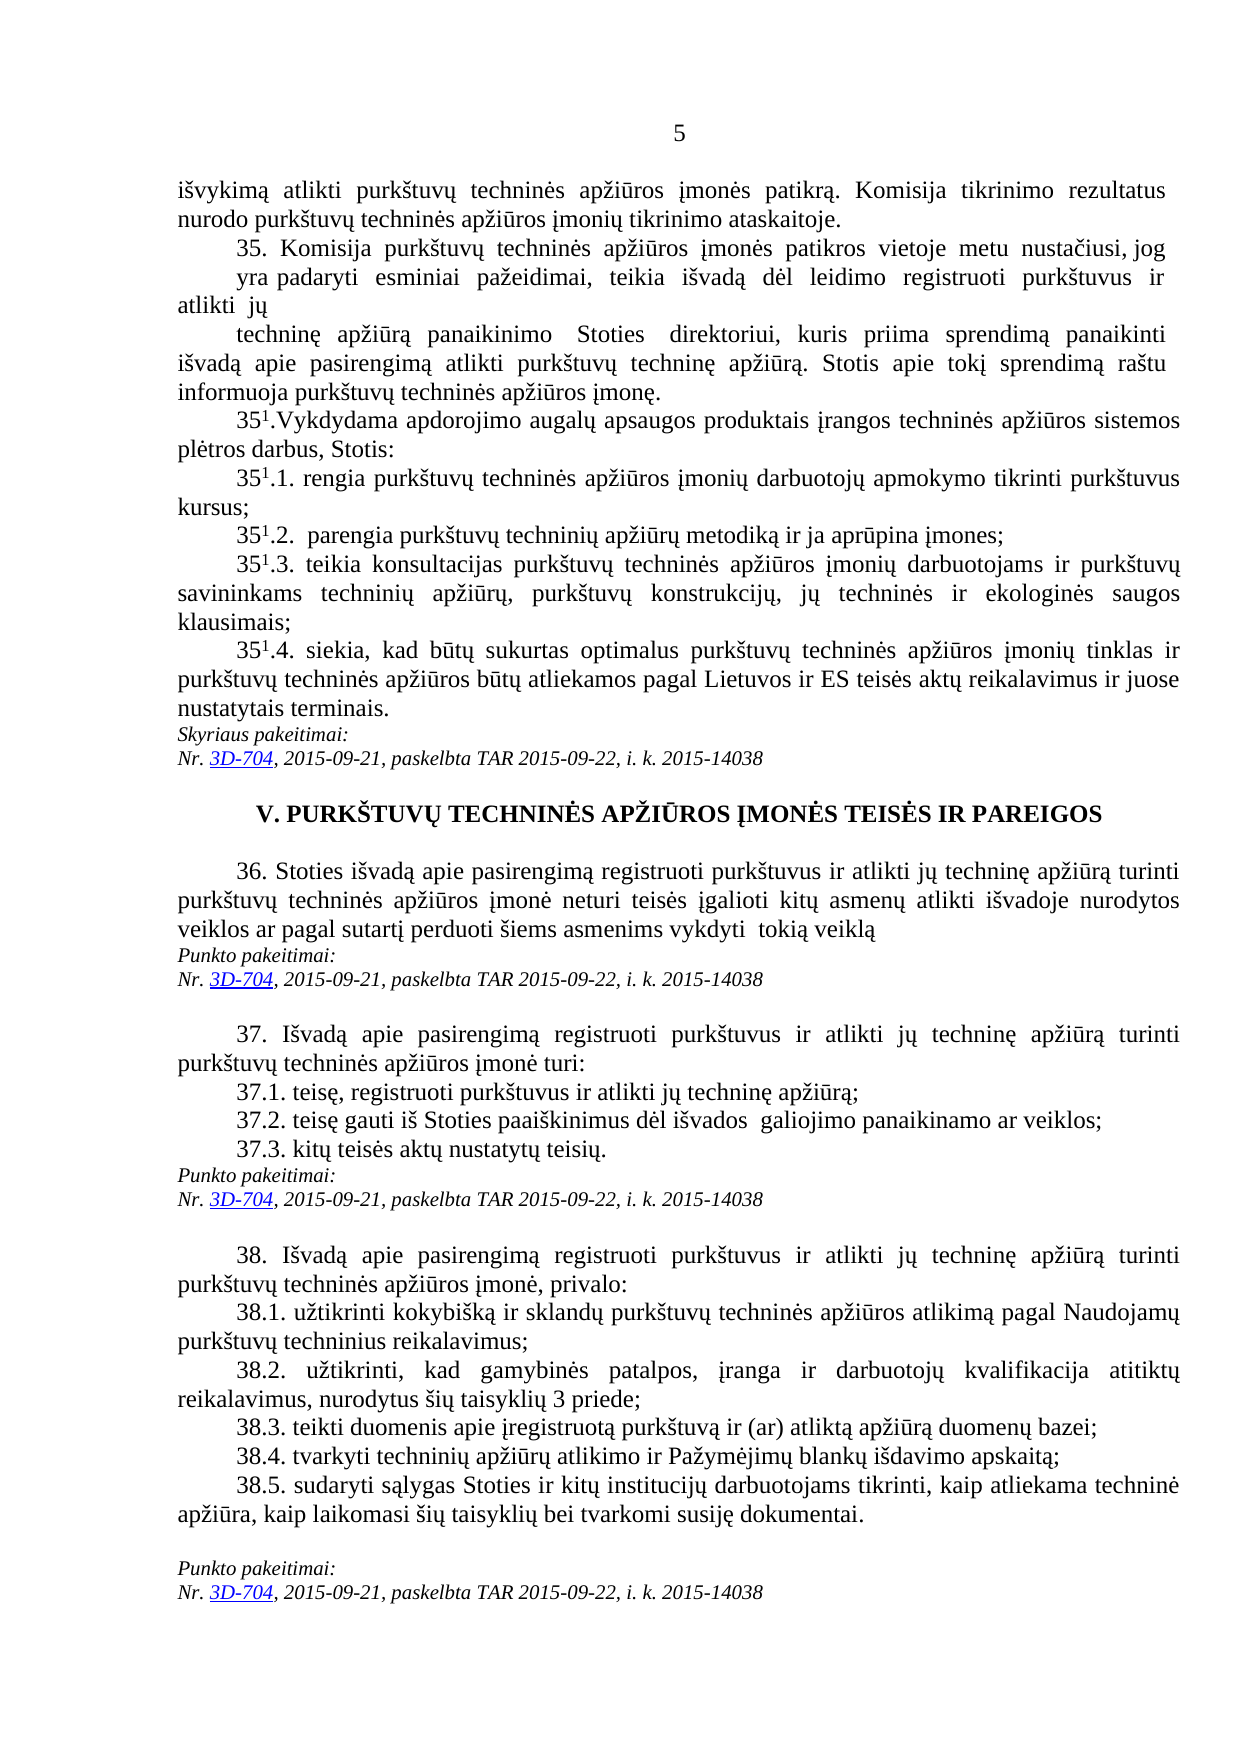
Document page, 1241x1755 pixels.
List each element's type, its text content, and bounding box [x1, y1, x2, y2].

text 38.3. teikti duomenis apie įregistruotą purkštuvą ir (ar) atliktą apžiūrą duomenų bazei; [177, 1412, 1181, 1441]
text 38.2. užtikrinti, kad gamybinės patalpos, įranga ir darbuotojų kvalifikacija atitiktų reikalavimus, nurodytus šių taisyklių 3 priede; [177, 1355, 1181, 1412]
text Punkto pakeitimai: [177, 1556, 1181, 1580]
text 38.1. užtikrinti kokybišką ir sklandų purkštuvų techninės apžiūros atlikimą pagal Naudojamų purkštuvų techninius reikalavimus; [177, 1297, 1181, 1355]
text 351.2. parengia purkštuvų techninių apžiūrų metodiką ir ja aprūpina įmones; [177, 521, 1181, 549]
text 36. Stoties išvadą apie pasirengimą registruoti purkštuvus ir atlikti jų techninę apžiūrą turinti purkštuvų techninės apžiūros įmonė neturi teisės įgalioti kitų asmenų atlikti išvadoje nurodytos veiklos ar pagal sutartį perduoti šiems asmenims vykdyti tokią veiklą [177, 856, 1181, 942]
text 37.2. teisę gauti iš Stoties paaiškinimus dėl išvados galiojimo panaikinamo ar veiklos; [177, 1106, 1181, 1134]
text techninę apžiūrą panaikinimo Stoties direktoriui, kuris priima sprendimą panaikinti išvadą apie pasirengimą atlikti purkštuvų techninę apžiūrą. Stotis apie tokį sprendimą raštu informuoja purkštuvų techninės apžiūros įmonę. [177, 319, 1167, 406]
text 351.1. rengia purkštuvų techninės apžiūros įmonių darbuotojų apmokymo tikrinti purkštuvus kursus; [177, 463, 1181, 521]
text Nr. 3D-704, 2015-09-21, paskelbta TAR 2015-09-22, i. k. 2015-14038 [177, 1187, 1181, 1211]
text 351.4. siekia, kad būtų sukurtas optimalus purkštuvų techninės apžiūros įmonių tinklas ir purkštuvų techninės apžiūros būtų atliekamos pagal Lietuvos ir ES teisės aktų reikalavimus ir juose nustatytais terminais. [177, 636, 1181, 722]
text 351.3. teikia konsultacijas purkštuvų techninės apžiūros įmonių darbuotojams ir purkštuvų savininkams techninių apžiūrų, purkštuvų konstrukcijų, jų techninės ir ekologinės saugos klausimais; [177, 549, 1181, 636]
text 351.Vykdydama apdorojimo augalų apsaugos produktais įrangos techninės apžiūros sistemos plėtros darbus, Stotis: [177, 406, 1181, 463]
text Punkto pakeitimai: [177, 1163, 1181, 1187]
text 37. Išvadą apie pasirengimą registruoti purkštuvus ir atlikti jų techninę apžiūrą turinti purkštuvų techninės apžiūros įmonė turi: [177, 1019, 1181, 1077]
text išvykimą atlikti purkštuvų techninės apžiūros įmonės patikrą. Komisija tikrinimo rezultatus nurodo purkštuvų techninės apžiūros įmonių tikrinimo ataskaitoje. [177, 176, 1167, 233]
text Punkto pakeitimai: [177, 942, 1181, 967]
text 37.1. teisę, registruoti purkštuvus ir atlikti jų techninę apžiūrą; [177, 1077, 1181, 1106]
text 35. Komisija purkštuvų techninės apžiūros įmonės patikros vietoje metu nustačiusi, jog [177, 233, 1167, 262]
text 37.3. kitų teisės aktų nustatytų teisių. [177, 1134, 1181, 1163]
text yra padaryti esminiai pažeidimai, teikia išvadą dėl leidimo registruoti purkštuvus ir atlikti jų [177, 262, 1167, 319]
text 38.4. tvarkyti techninių apžiūrų atlikimo ir Pažymėjimų blankų išdavimo apskaitą; [177, 1441, 1181, 1470]
text Skyriaus pakeitimai: [177, 722, 1181, 746]
text 38.5. sudaryti sąlygas Stoties ir kitų institucijų darbuotojams tikrinti, kaip atliekama techninė apžiūra, kaip laikomasi šių taisyklių bei tvarkomi susiję dokumentai. [177, 1470, 1181, 1527]
text V. PURKŠTUVŲ TECHNINĖS APŽIŪROS ĮMONĖS TEISĖS IR PAREIGOS [177, 799, 1181, 827]
text Nr. 3D-704, 2015-09-21, paskelbta TAR 2015-09-22, i. k. 2015-14038 [177, 967, 1181, 991]
text 38. Išvadą apie pasirengimą registruoti purkštuvus ir atlikti jų techninę apžiūrą turinti purkštuvų techninės apžiūros įmonė, privalo: [177, 1240, 1181, 1297]
text Nr. 3D-704, 2015-09-21, paskelbta TAR 2015-09-22, i. k. 2015-14038 [177, 746, 1181, 770]
text Nr. 3D-704, 2015-09-21, paskelbta TAR 2015-09-22, i. k. 2015-14038 [177, 1580, 1181, 1604]
